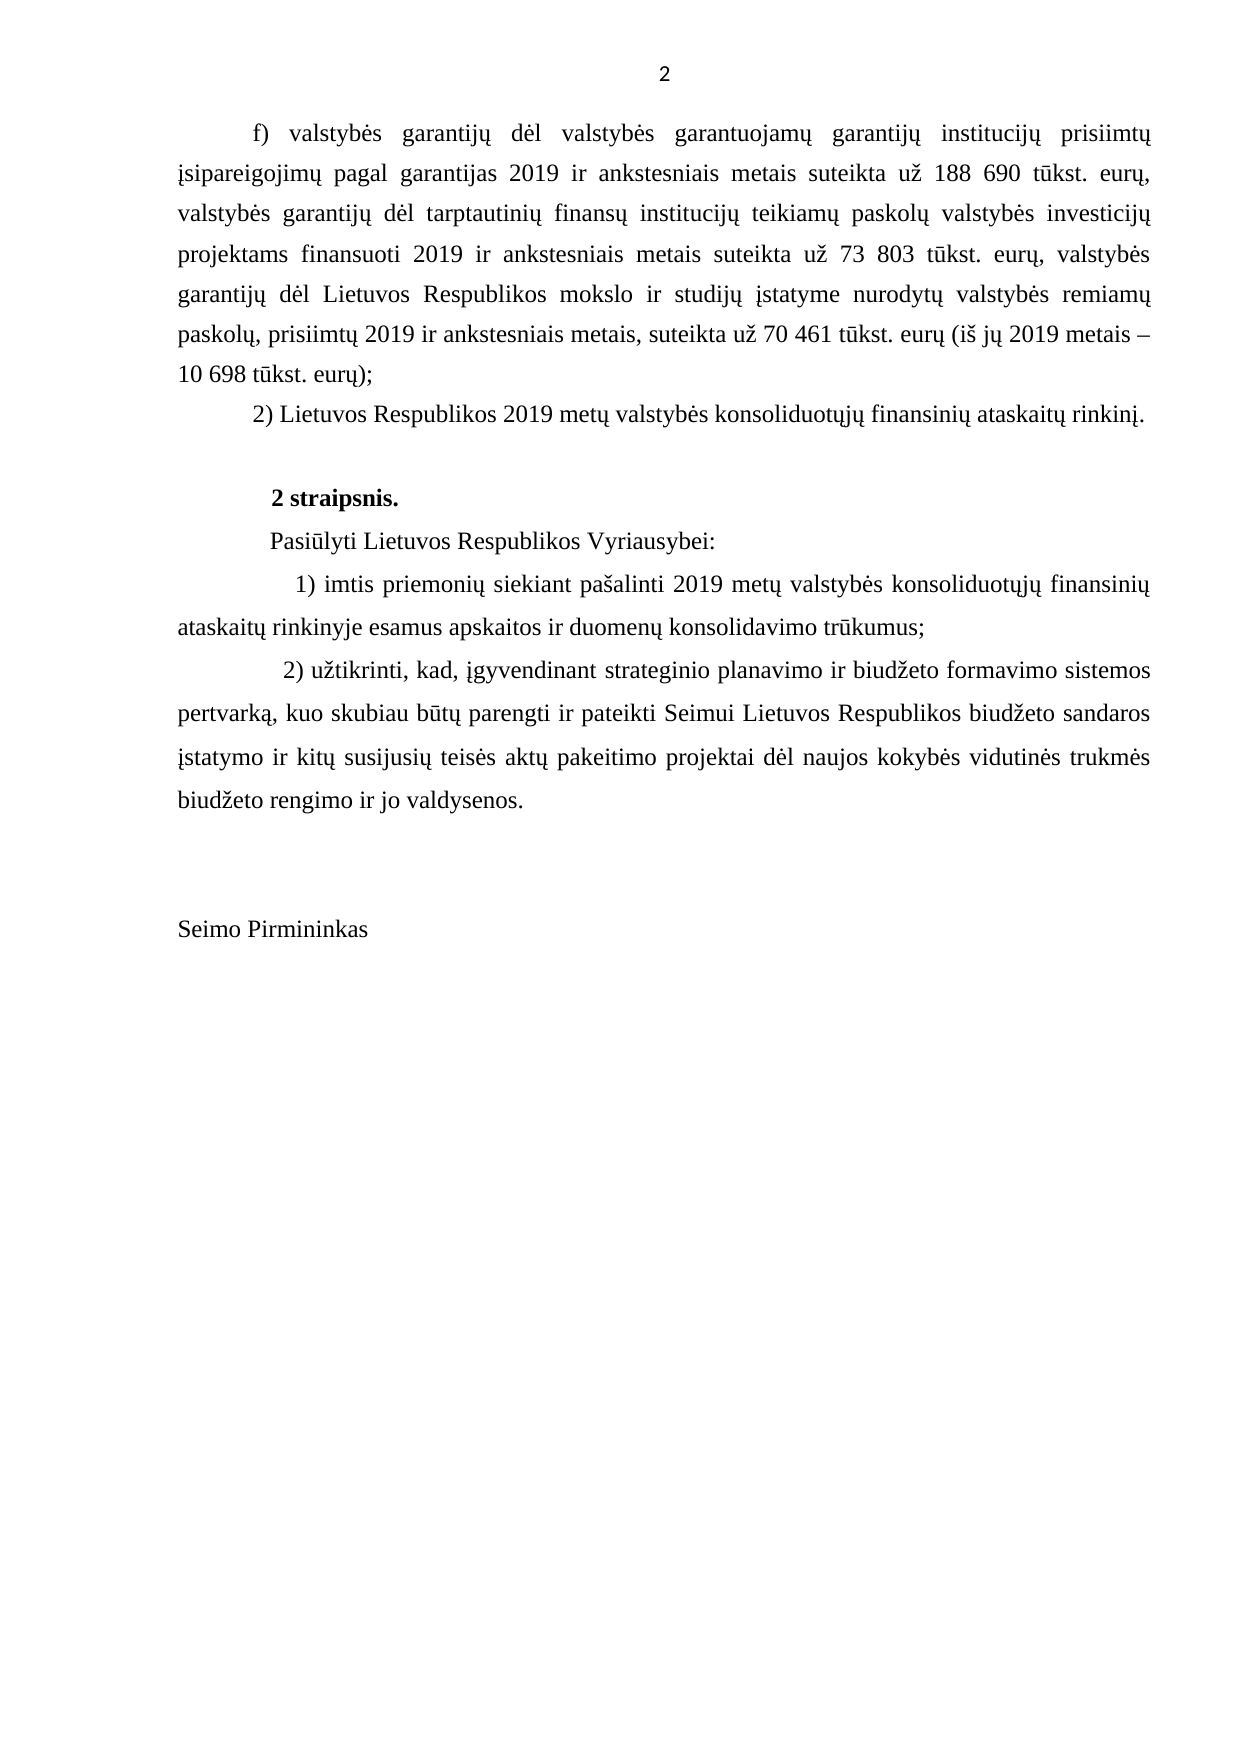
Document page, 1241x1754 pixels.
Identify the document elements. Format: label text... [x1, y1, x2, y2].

text Pasiūlyti Lietuvos Respublikos Vyriausybei: [177, 526, 1152, 555]
text f) valstybės garantijų dėl valstybės garantuojamų garantijų institucijų prisiimtų įsipareigojimų pagal garantijas 2019 ir ankstesniais metais suteikta už 188 690 tūkst. eurų, valstybės garantijų dėl tarptautinių finansų institucijų teikiamų paskolų valstybės investicijų projektams finansuoti 2019 ir ankstesniais metais suteikta už 73 803 tūkst. eurų, valstybės garantijų dėl Lietuvos Respublikos mokslo ir studijų įstatyme nurodytų valstybės remiamų paskolų, prisiimtų 2019 ir ankstesniais metais, suteikta už 70 461 tūkst. eurų (iš jų 2019 metais – 10 698 tūkst. eurų); [177, 118, 1152, 388]
text 1) imtis priemonių siekiant pašalinti 2019 metų valstybės konsoliduotųjų finansinių ataskaitų rinkinyje esamus apskaitos ir duomenų konsolidavimo trūkumus; [177, 569, 1152, 641]
text 2) Lietuvos Respublikos 2019 metų valstybės konsoliduotųjų finansinių ataskaitų rinkinį. [177, 399, 1152, 428]
text 2 straipsnis. [177, 483, 1152, 512]
text Seimo Pirmininkas [177, 914, 1152, 943]
text 2) užtikrinti, kad, įgyvendinant strateginio planavimo ir biudžeto formavimo sistemos pertvarką, kuo skubiau būtų parengti ir pateikti Seimui Lietuvos Respublikos biudžeto sandaros įstatymo ir kitų susijusių teisės aktų pakeitimo projektai dėl naujos kokybės vidutinės trukmės biudžeto rengimo ir jo valdysenos. [177, 655, 1152, 813]
